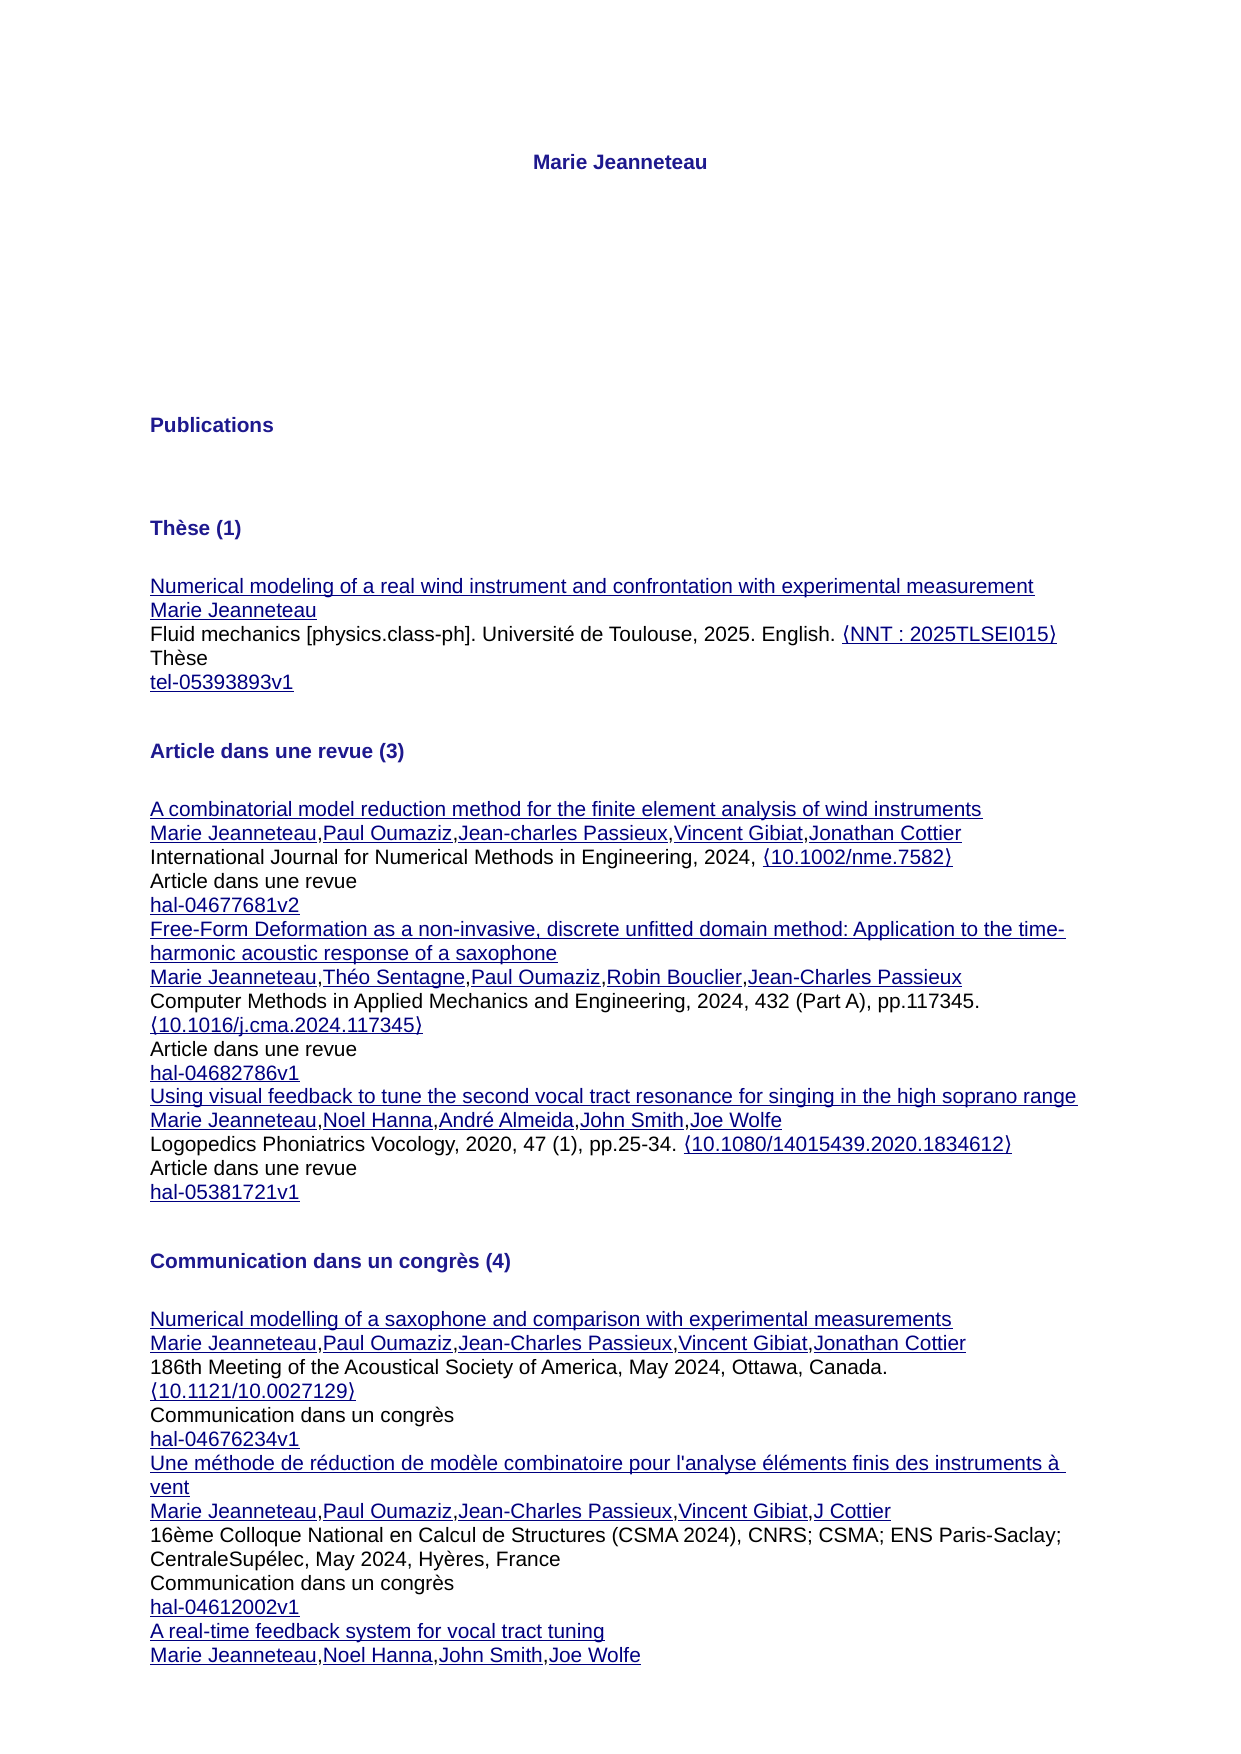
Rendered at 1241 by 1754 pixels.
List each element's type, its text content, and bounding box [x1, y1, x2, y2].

table_header Numerical modeling of a real wind instrument and confrontation with experimental measurement Marie Jeanneteau Fluid mechanics [physics.class-ph]. Université de Toulouse, 2025. English. ⟨NNT : 2025TLSEI015⟩ Thèse tel-05393893v1 [150, 574, 1090, 694]
table_cell Using visual feedback to tune the second vocal tract resonance for singing in the high soprano range Marie Jeanneteau,Noel Hanna,André Almeida,John Smith,Joe Wolfe Logopedics Phoniatrics Vocology, 2020, 47 (1), pp.25-34. ⟨10.1080/14015439.2020.1834612⟩ Article dans une revue hal-05381721v1 [150, 1084, 1090, 1204]
table_header Numerical modelling of a saxophone and comparison with experimental measurements Marie Jeanneteau,Paul Oumaziz,Jean-Charles Passieux,Vincent Gibiat,Jonathan Cottier 186th Meeting of the Acoustical Society of America, May 2024, Ottawa, Canada. ⟨10.1121/10.0027129⟩ Communication dans un congrès hal-04676234v1 [150, 1307, 1090, 1451]
subtitle Publications [150, 412, 1090, 436]
subtitle Article dans une revue (3) [150, 738, 1090, 762]
subtitle Communication dans un congrès (4) [150, 1249, 1090, 1273]
table_header A combinatorial model reduction method for the finite element analysis of wind instruments Marie Jeanneteau,Paul Oumaziz,Jean‐charles Passieux,Vincent Gibiat,Jonathan Cottier International Journal for Numerical Methods in Engineering, 2024, ⟨10.1002/nme.7582⟩ Article dans une revue hal-04677681v2 [150, 797, 1090, 917]
table_cell A real-time feedback system for vocal tract tuning Marie Jeanneteau,Noel Hanna,John Smith,Joe Wolfe [150, 1619, 1090, 1667]
subtitle Thèse (1) [150, 516, 1090, 539]
table_cell Une méthode de réduction de modèle combinatoire pour l'analyse éléments finis des instruments à vent Marie Jeanneteau,Paul Oumaziz,Jean-Charles Passieux,Vincent Gibiat,J Cottier 16ème Colloque National en Calcul de Structures (CSMA 2024), CNRS; CSMA; ENS Paris-Saclay; CentraleSupélec, May 2024, Hyères, France Communication dans un congrès hal-04612002v1 [150, 1451, 1090, 1619]
subtitle Marie Jeanneteau [150, 150, 1090, 174]
table_cell Free-Form Deformation as a non-invasive, discrete unfitted domain method: Application to the time-harmonic acoustic response of a saxophone Marie Jeanneteau,Théo Sentagne,Paul Oumaziz,Robin Bouclier,Jean-Charles Passieux Computer Methods in Applied Mechanics and Engineering, 2024, 432 (Part A), pp.117345. ⟨10.1016/j.cma.2024.117345⟩ Article dans une revue hal-04682786v1 [150, 917, 1090, 1084]
